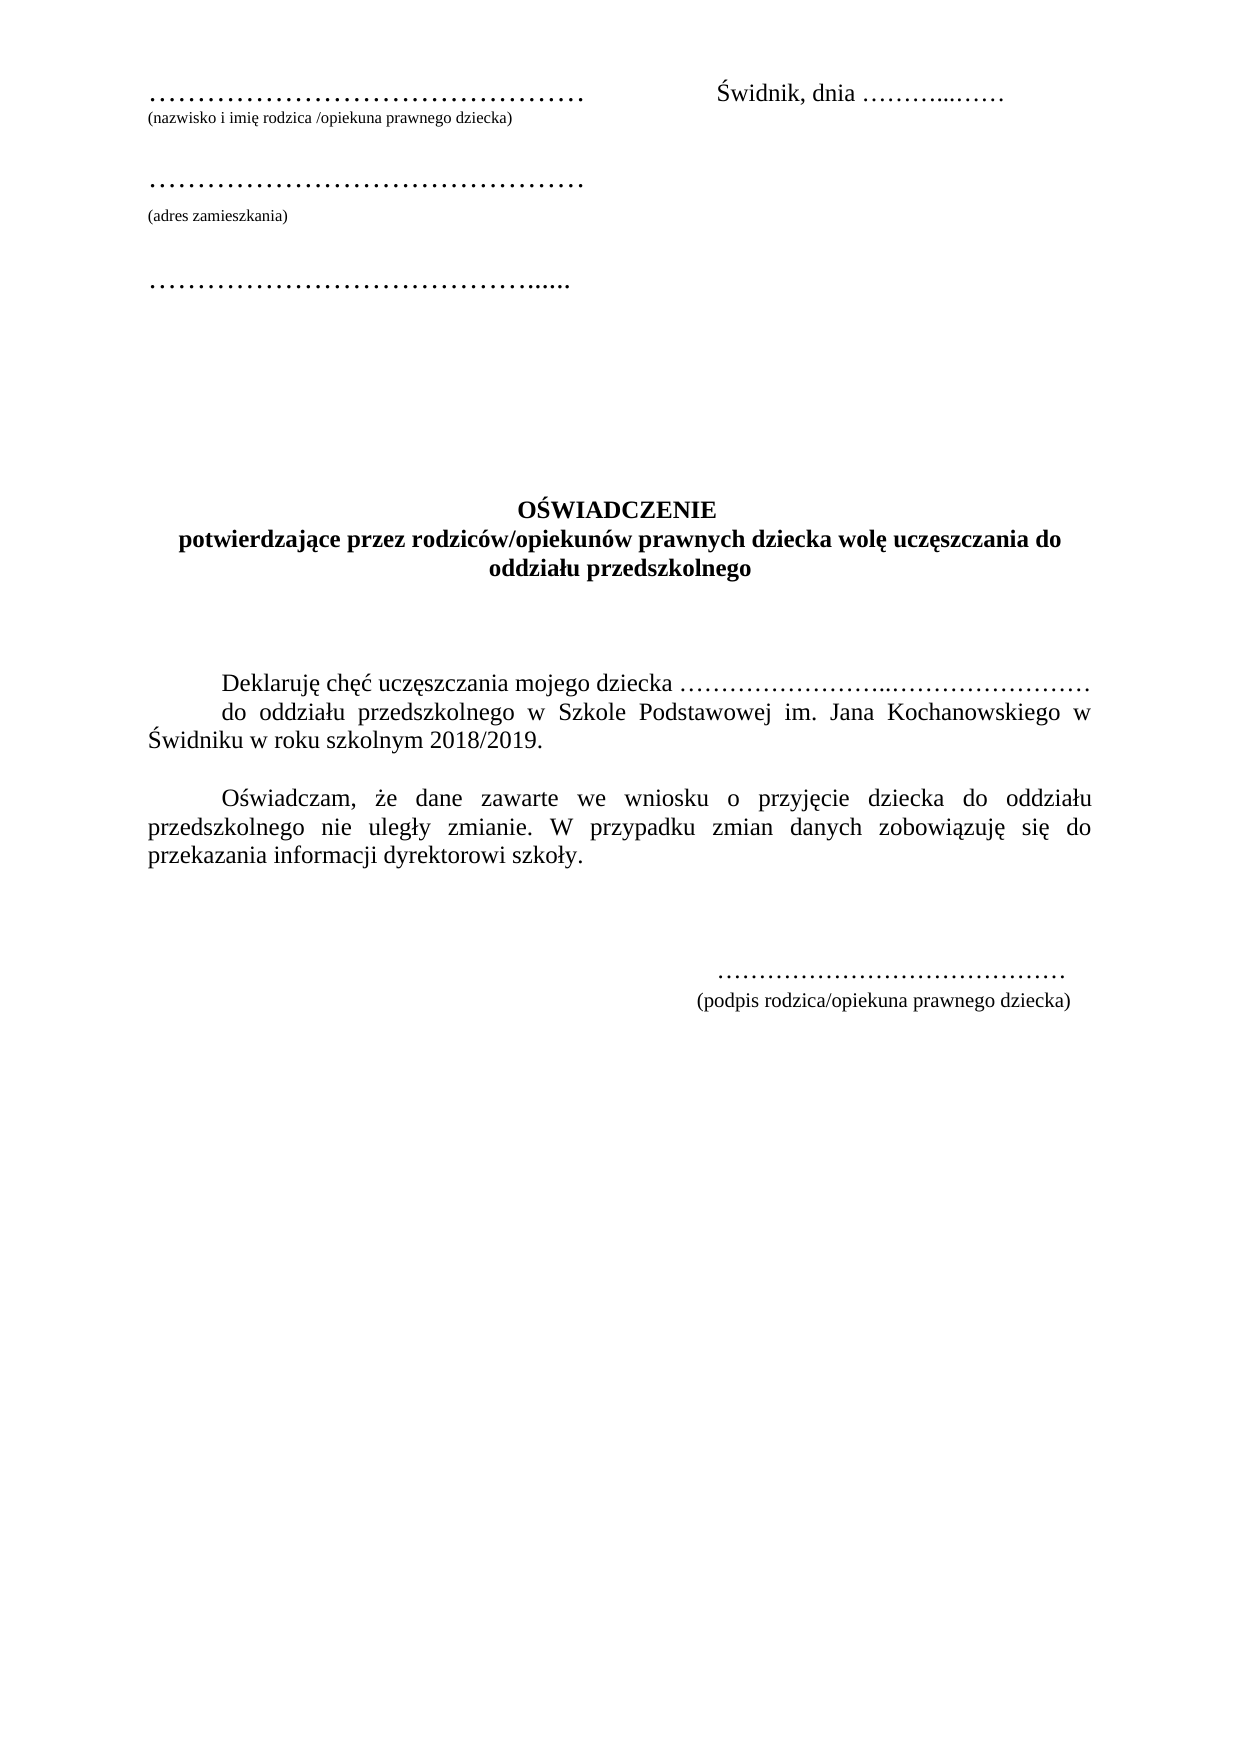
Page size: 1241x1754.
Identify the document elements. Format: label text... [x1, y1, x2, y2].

text ……………………………………… Świdnik, dnia ………...…… [148, 74, 1093, 107]
text (adres zamieszkania) [148, 194, 1093, 227]
text …………………………………...... [148, 261, 1093, 294]
text Deklaruję chęć uczęszczania mojego dziecka ……………………..…………………… [148, 668, 1093, 697]
text potwierdzające przez rodziców/opiekunów prawnych dziecka wolę uczęszczania do oddziału przedszkolnego [148, 524, 1093, 582]
text Oświadczam, że dane zawarte we wniosku o przyjęcie dziecka do oddziału przedszkolnego nie uległy zmianie. W przypadku zmian danych zobowiązuję się do przekazania informacji dyrektorowi szkoły. [148, 783, 1093, 869]
text ……………………………………… [148, 160, 1093, 194]
text do oddziału przedszkolnego w Szkole Podstawowej im. Jana Kochanowskiego w Świdniku w roku szkolnym 2018/2019. [148, 697, 1093, 754]
text OŚWIADCZENIE [148, 496, 1093, 524]
text (nazwisko i imię rodzica /opiekuna prawnego dziecka) [148, 107, 1093, 127]
text (podpis rodzica/opiekuna prawnego dziecka) [148, 984, 1093, 1013]
text …………………………………… [148, 956, 1093, 984]
